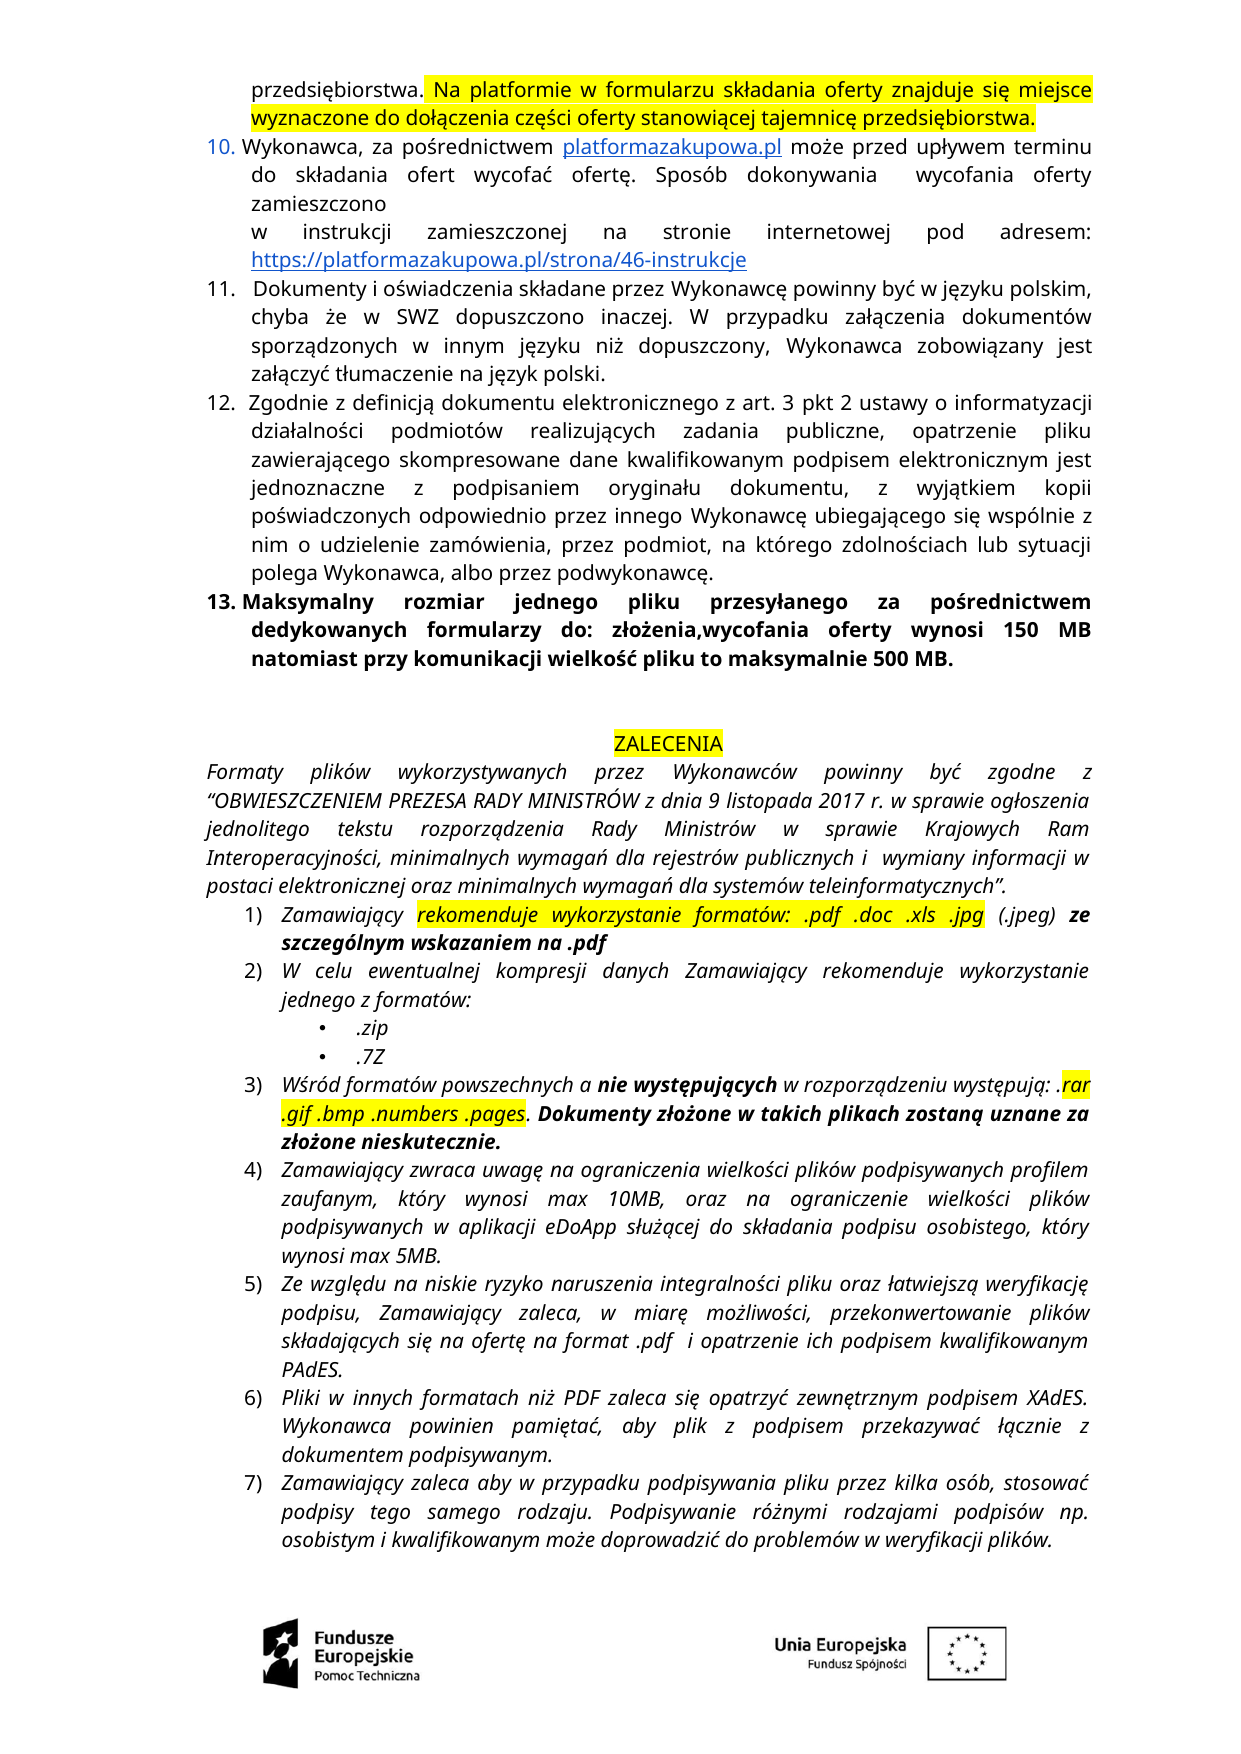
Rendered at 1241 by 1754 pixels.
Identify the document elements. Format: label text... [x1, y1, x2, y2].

list Wśród formatów powszechnych a nie występujących w rozporządzeniu występują: .rar .gif .bmp .numbers .pages. Dokumenty złożone w takich plikach zostaną uznane za złożone nieskutecznie. [244, 1070, 1093, 1156]
list Maksymalny rozmiar jednego pliku przesyłanego za pośrednictwem dedykowanych formularzy do: złożenia,wycofania oferty wynosi 150 MB natomiast przy komunikacji wielkość pliku to maksymalnie 500 MB. [206, 587, 1093, 672]
list Zgodnie z definicją dokumentu elektronicznego z art. 3 pkt 2 ustawy o informatyzacji działalności podmiotów realizujących zadania publiczne, opatrzenie pliku zawierającego skompresowane dane kwalifikowanym podpisem elektronicznym jest jednoznaczne z podpisaniem oryginału dokumentu, z wyjątkiem kopii poświadczonych odpowiednio przez innego Wykonawcę ubiegającego się wspólnie z nim o udzielenie zamówienia, przez podmiot, na którego zdolnościach lub sytuacji polega Wykonawca, albo przez podwykonawcę. [206, 388, 1093, 587]
picture [261, 1615, 1007, 1689]
list Pliki w innych formatach niż PDF zaleca się opatrzyć zewnętrznym podpisem XAdES. Wykonawca powinien pamiętać, aby plik z podpisem przekazywać łącznie z dokumentem podpisywanym. [244, 1383, 1093, 1468]
text Formaty plików wykorzystywanych przez Wykonawców powinny być zgodne z “OBWIESZCZENIEM PREZESA RADY MINISTRÓW z dnia 9 listopada 2017 r. w sprawie ogłoszenia jednolitego tekstu rozporządzenia Rady Ministrów w sprawie Krajowych Ram Interoperacyjności, minimalnych wymagań dla rejestrów publicznych i wymiany informacji w postaci elektronicznej oraz minimalnych wymagań dla systemów teleinformatycznych”. [206, 757, 1093, 900]
list W celu ewentualnej kompresji danych Zamawiający rekomenduje wykorzystanie jednego z formatów: [244, 957, 1093, 1013]
list Wykonawca, za pośrednictwem platformazakupowa.pl może przed upływem terminu do składania ofert wycofać ofertę. Sposób dokonywania wycofania oferty zamieszczono w instrukcji zamieszczonej na stronie internetowej pod adresem: https://platformazakupowa.pl/strona/46-instrukcje [206, 132, 1093, 274]
list Dokumenty i oświadczenia składane przez Wykonawcę powinny być w języku polskim, chyba że w SWZ dopuszczono inaczej. W przypadku załączenia dokumentów sporządzonych w innym języku niż dopuszczony, Wykonawca zobowiązany jest załączyć tłumaczenie na język polski. [206, 274, 1093, 388]
list Zamawiający zaleca aby w przypadku podpisywania pliku przez kilka osób, stosować podpisy tego samego rodzaju. Podpisywanie różnymi rodzajami podpisów np. osobistym i kwalifikowanym może doprowadzić do problemów w weryfikacji plików. [244, 1468, 1093, 1554]
text ZALECENIA [206, 729, 1093, 757]
list Zamawiający rekomenduje wykorzystanie formatów: .pdf .doc .xls .jpg (.jpeg) ze szczególnym wskazaniem na .pdf [244, 900, 1093, 957]
list przedsiębiorstwa. Na platformie w formularzu składania oferty znajduje się miejsce wyznaczone do dołączenia części oferty stanowiącej tajemnicę przedsiębiorstwa. [206, 75, 1093, 132]
list Ze względu na niskie ryzyko naruszenia integralności pliku oraz łatwiejszą weryfikację podpisu, Zamawiający zaleca, w miarę możliwości, przekonwertowanie plików składających się na ofertę na format .pdf i opatrzenie ich podpisem kwalifikowanym PAdES. [244, 1269, 1093, 1383]
list Zamawiający zwraca uwagę na ograniczenia wielkości plików podpisywanych profilem zaufanym, który wynosi max 10MB, oraz na ograniczenie wielkości plików podpisywanych w aplikacji eDoApp służącej do składania podpisu osobistego, który wynosi max 5MB. [244, 1156, 1093, 1269]
list .7Z [319, 1042, 1093, 1070]
list .zip [319, 1013, 1093, 1042]
